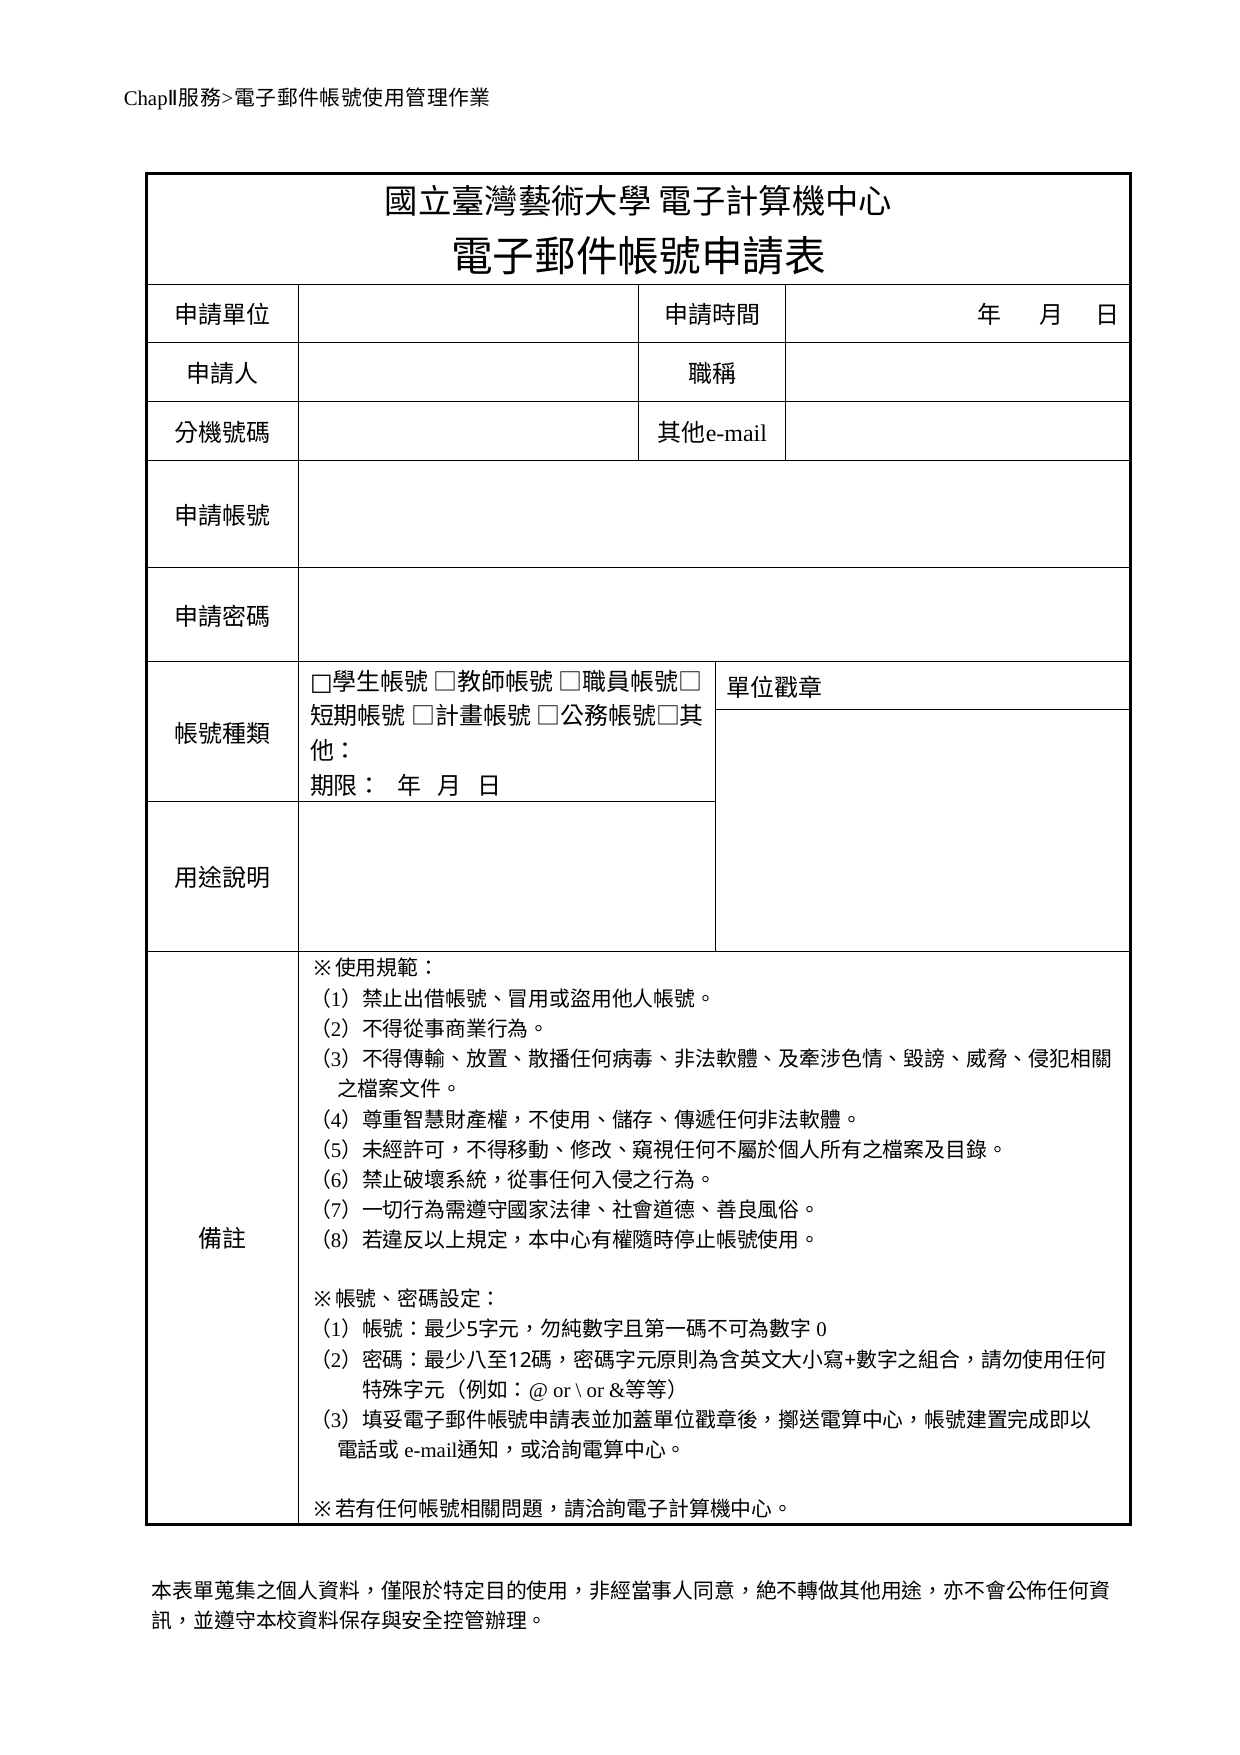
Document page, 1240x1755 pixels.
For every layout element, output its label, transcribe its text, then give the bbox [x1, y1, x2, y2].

table_cell 職稱 [639, 343, 785, 401]
table_cell 申請單位 [148, 285, 298, 342]
table_cell [299, 402, 638, 460]
table_cell ※使用規範： （1）禁止出借帳號、冒用或盜用他人帳號。 （2）不得從事商業行為。 （3）不得傳輸、放置、散播任何病毒、非法軟體、及牽涉色情、毀謗、威脅、侵犯相關 之檔案文件。 （4）尊重智慧財產權，不使用、儲存、傳遞任何非法軟體。 （5）未經許可，不得移動、修改、窺視任何不屬於個人所有之檔案及目錄。 （6）禁止破壞系統，從事任何入侵之行為。 （7）一切行為需遵守國家法律、社會道德、善良風俗。 （8）若違反以上規定，本中心有權隨時停止帳號使用。 ※帳號、密碼設定： （1）帳號：最少5字元，勿純數字且第一碼不可為數字 0 （2）密碼：最少八至12碼，密碼字元原則為含英文大小寫+數字之組合，請勿使用任何特殊字元（例如：@ or \ or &等等） （3）填妥電子郵件帳號申請表並加蓋單位戳章後，擲送電算中心，帳號建置完成即以 電話或 e-mail通知，或洽詢電算中心。 ※若有任何帳號相關問題，請洽詢電子計算機中心。 [299, 952, 1129, 1523]
table_cell 申請人 [148, 343, 298, 401]
table_cell [786, 402, 1129, 460]
table_cell 分機號碼 [148, 402, 298, 460]
table_cell □學生帳號 □教師帳號 □職員帳號□短期帳號 □計畫帳號 □公務帳號□其他： 期限： 年 月 日 [299, 662, 715, 801]
table_cell 申請密碼 [148, 568, 298, 661]
table_cell [716, 710, 1129, 951]
table_cell [299, 461, 1129, 567]
table_cell [299, 568, 1129, 661]
table_header 國立臺灣藝術大學 電子計算機中心 電子郵件帳號申請表 [148, 175, 1129, 284]
table_cell 申請時間 [639, 285, 785, 342]
text 本表單蒐集之個人資料，僅限於特定目的使用，非經當事人同意，絶不轉做其他用途，亦不會公佈任何資訊，並遵守本校資料保存與安全控管辦理。 [152, 1574, 1122, 1628]
table_cell 其他e-mail [639, 402, 785, 460]
table_cell 年 月 日 [786, 285, 1129, 342]
table_cell [786, 343, 1129, 401]
table_cell 單位戳章 [716, 662, 1129, 709]
table_cell 帳號種類 [148, 662, 298, 801]
text ChapⅡ服務>電子郵件帳號使用管理作業【表一】 [123, 44, 492, 116]
table_cell 用途說明 [148, 802, 298, 951]
table_cell [299, 343, 638, 401]
table_cell [299, 285, 638, 342]
table_cell [299, 802, 715, 951]
table_cell 申請帳號 [148, 461, 298, 567]
table_cell 備註 [148, 952, 298, 1523]
